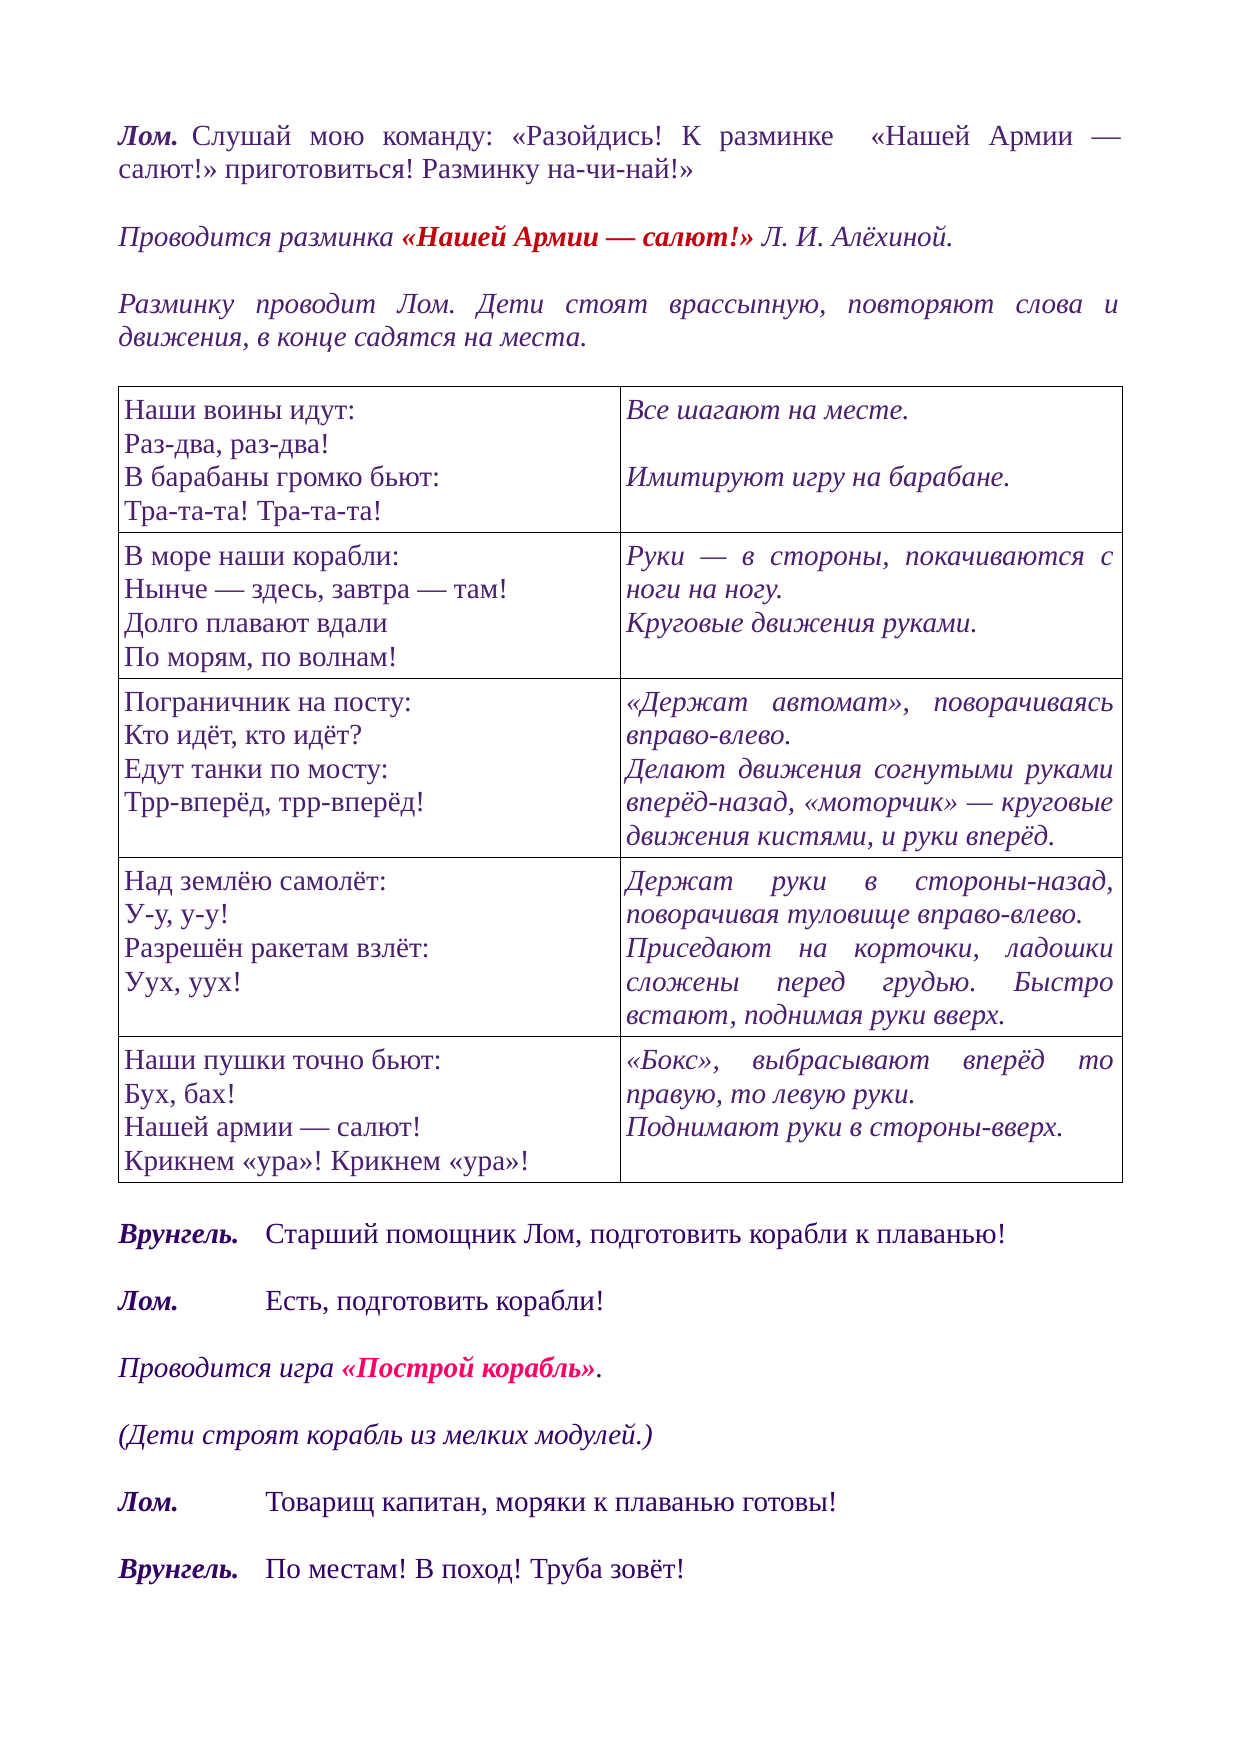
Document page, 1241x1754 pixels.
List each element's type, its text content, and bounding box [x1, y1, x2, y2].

table_cell В море наши корабли: Нынче — здесь, завтра — там! Долго плавают вдали По морям, по волнам! [119, 533, 620, 678]
text Лом. Есть, подготовить корабли! [118, 1283, 1122, 1316]
table_cell «Держат автомат», поворачиваясь вправо-влево. Делают движения согнутыми руками вперёд-назад, «моторчик» — круговые движения кистями, и руки вперёд. [621, 679, 1122, 857]
table_cell Держат руки в стороны-назад, поворачивая туловище вправо-влево. Приседают на корточки, ладошки сложены перед грудью. Быстро встают, поднимая руки вверх. [621, 858, 1122, 1036]
text Проводится игра «Построй корабль». [118, 1350, 1122, 1383]
table_header Наши воины идут: Раз-два, раз-два! В барабаны громко бьют: Тра-та-та! Тра-та-та! [119, 387, 620, 532]
table_cell «Бокс», выбрасывают вперёд то правую, то левую руки. Поднимают руки в стороны-вверх. [621, 1037, 1122, 1182]
table_header Все шагают на месте. Имитируют игру на барабане. [621, 387, 1122, 532]
text Врунгель. По местам! В поход! Труба зовёт! [118, 1551, 1122, 1585]
table_cell Руки — в стороны, покачиваются с ноги на ногу. Круговые движения руками. [621, 533, 1122, 678]
table_cell Пограничник на посту: Кто идёт, кто идёт? Едут танки по мосту: Трр-вперёд, трр-вперёд! [119, 679, 620, 857]
text Врунгель. Старший помощник Лом, подготовить корабли к плаванью! [118, 1216, 1122, 1249]
text Проводится разминка «Нашей Армии — салют!» Л. И. Алёхиной. [118, 219, 1122, 252]
text (Дети строят корабль из мелких модулей.) [118, 1417, 1122, 1451]
table_cell Над землёю самолёт: У-у, у-у! Разрешён ракетам взлёт: Уух, уух! [119, 858, 620, 1036]
text Лом. Товарищ капитан, моряки к плаванью готовы! [118, 1484, 1122, 1518]
text Лом. Слушай мою команду: «Разойдись! К разминке «Нашей Армии — салют!» приготовиться! Разминку на-чи-най!» [118, 118, 1122, 185]
text Разминку проводит Лом. Дети стоят врассыпную, повторяют слова и движения, в конце садятся на места. [118, 286, 1122, 353]
table_cell Наши пушки точно бьют: Бух, бах! Нашей армии — салют! Крикнем «ура»! Крикнем «ура»! [119, 1037, 620, 1182]
